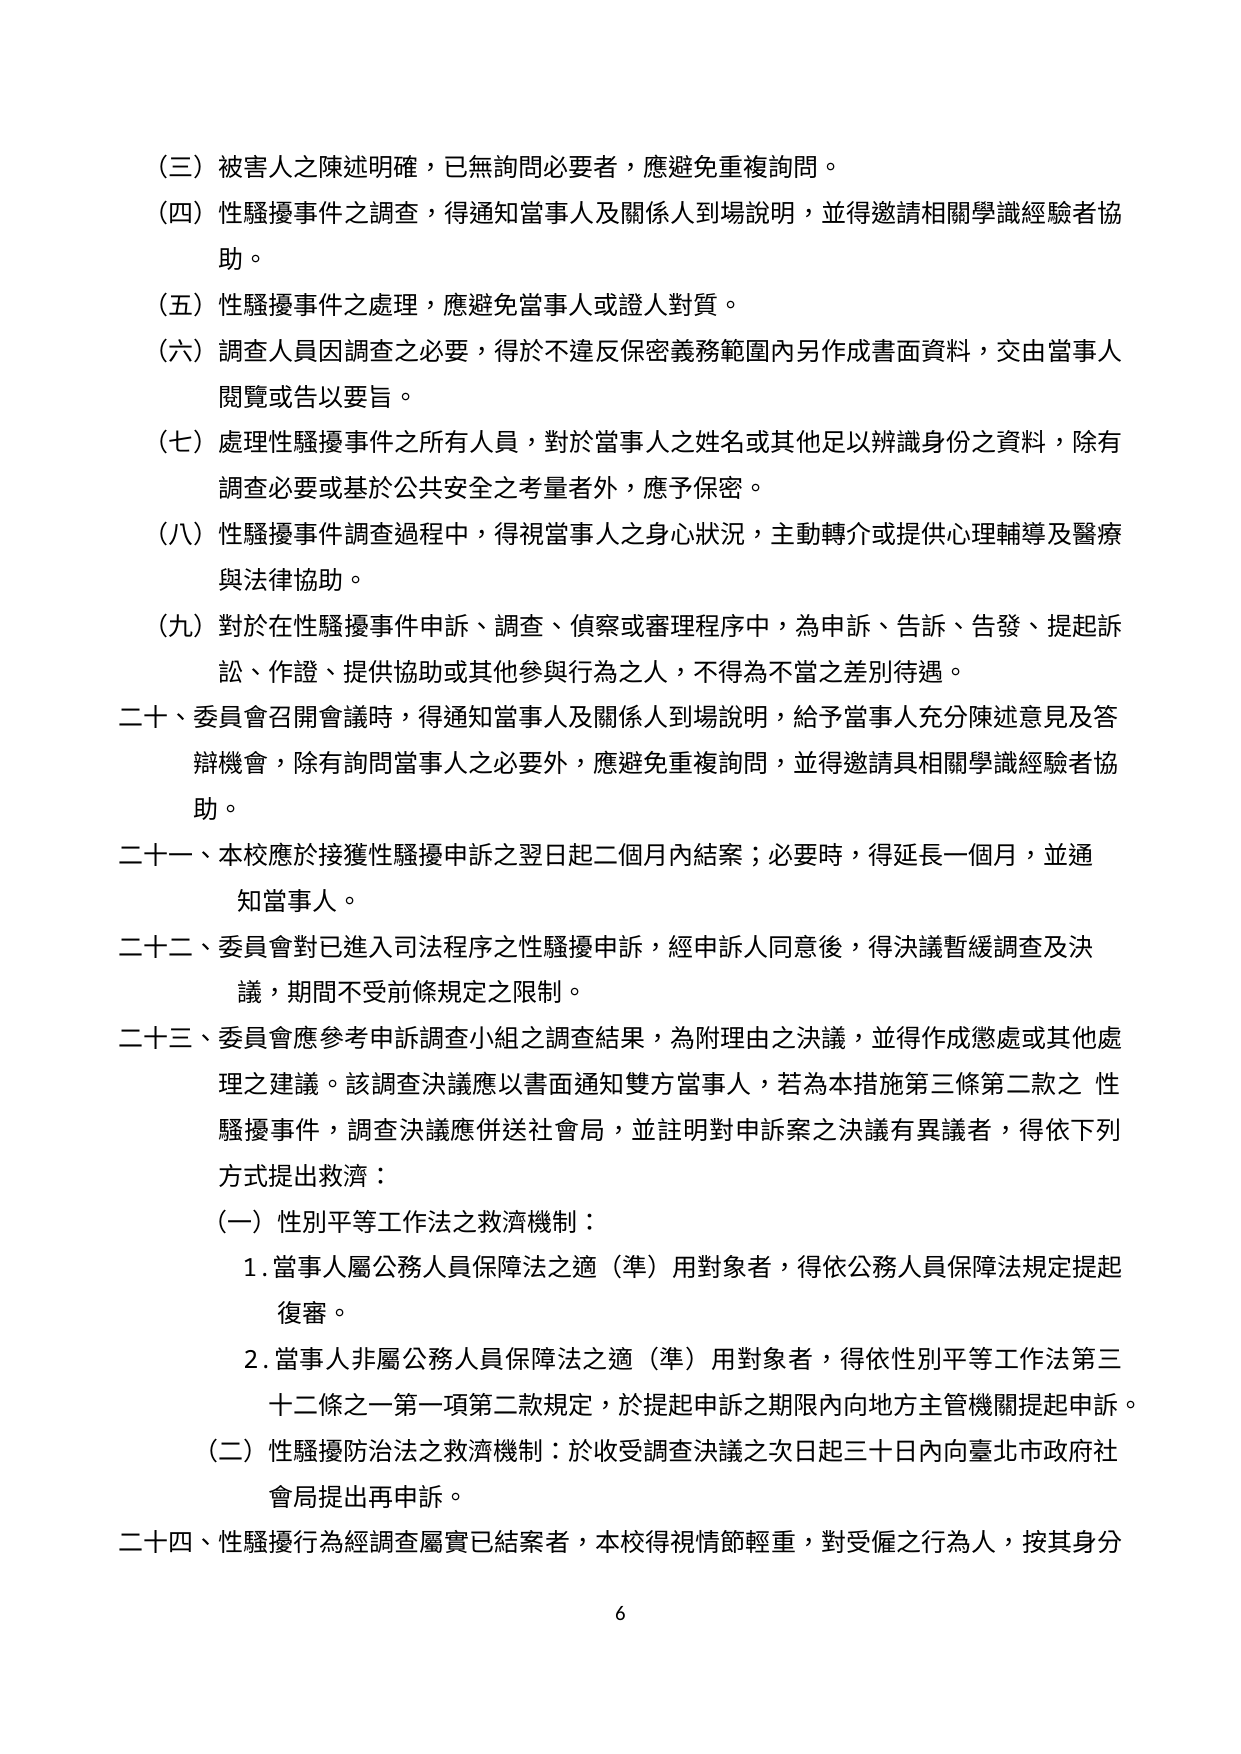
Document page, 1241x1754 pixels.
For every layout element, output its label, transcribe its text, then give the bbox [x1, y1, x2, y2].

text 二十四、性騷擾行為經調查屬實已結案者，本校得視情節輕重，對受僱之行為人，按其身分 [118, 1515, 1122, 1561]
text 1.當事人屬公務人員保障法之適（準）用對象者，得依公務人員保障法規定提起 [127, 1240, 1122, 1286]
text 會局提出再申訴。 [118, 1469, 1122, 1515]
text （四）性騷擾事件之調查，得通知當事人及關係人到場說明，並得邀請相關學識經驗者協助。 [143, 186, 1122, 278]
text （一）性別平等工作法之救濟機制： [127, 1194, 1122, 1240]
text 2.當事人非屬公務人員保障法之適（準）用對象者，得依性別平等工作法第三 十二條之一第一項第二款規定，於提起申訴之期限內向地方主管機關提起申訴。 [243, 1332, 1122, 1423]
text 二十、委員會召開會議時，得通知當事人及關係人到場說明，給予當事人充分陳述意見及答 [118, 690, 1122, 736]
text （五）性騷擾事件之處理，應避免當事人或證人對質。 [143, 278, 1122, 323]
text （六）調查人員因調查之必要，得於不違反保密義務範圍內另作成書面資料，交由當事人閱覽或告以要旨。 [143, 323, 1122, 415]
text 二十三、委員會應參考申訴調查小組之調查結果，為附理由之決議，並得作成懲處或其他處理之建議。該調查決議應以書面通知雙方當事人，若為本措施第三條第二款之 性騷擾事件，調查決議應併送社會局，並註明對申訴案之決議有異議者，得依下列 方式提出救濟： [118, 1011, 1122, 1194]
text （三）被害人之陳述明確，已無詢問必要者，應避免重複詢問。 [143, 140, 1122, 186]
text 助。 [118, 782, 1122, 828]
text 知當事人。 [192, 873, 1122, 919]
text （八）性騷擾事件調查過程中，得視當事人之身心狀況，主動轉介或提供心理輔導及醫療與法律協助。 [143, 507, 1122, 598]
text 議，期間不受前條規定之限制。 [192, 965, 1122, 1011]
text 復審。 [127, 1286, 1122, 1332]
text （七）處理性騷擾事件之所有人員，對於當事人之姓名或其他足以辨識身份之資料，除有調查必要或基於公共安全之考量者外，應予保密。 [143, 415, 1122, 507]
text 辯機會，除有詢問當事人之必要外，應避免重複詢問，並得邀請具相關學識經驗者協 [118, 736, 1122, 782]
text 二十一、本校應於接獲性騷擾申訴之翌日起二個月內結案；必要時，得延長一個月，並通 [118, 828, 1122, 873]
text （九）對於在性騷擾事件申訴、調查、偵察或審理程序中，為申訴、告訴、告發、提起訴訟、作證、提供協助或其他參與行為之人，不得為不當之差別待遇。 [143, 598, 1122, 690]
text （二）性騷擾防治法之救濟機制：於收受調查決議之次日起三十日內向臺北市政府社 [118, 1423, 1122, 1469]
text 二十二、委員會對已進入司法程序之性騷擾申訴，經申訴人同意後，得決議暫緩調查及決 [118, 919, 1122, 965]
